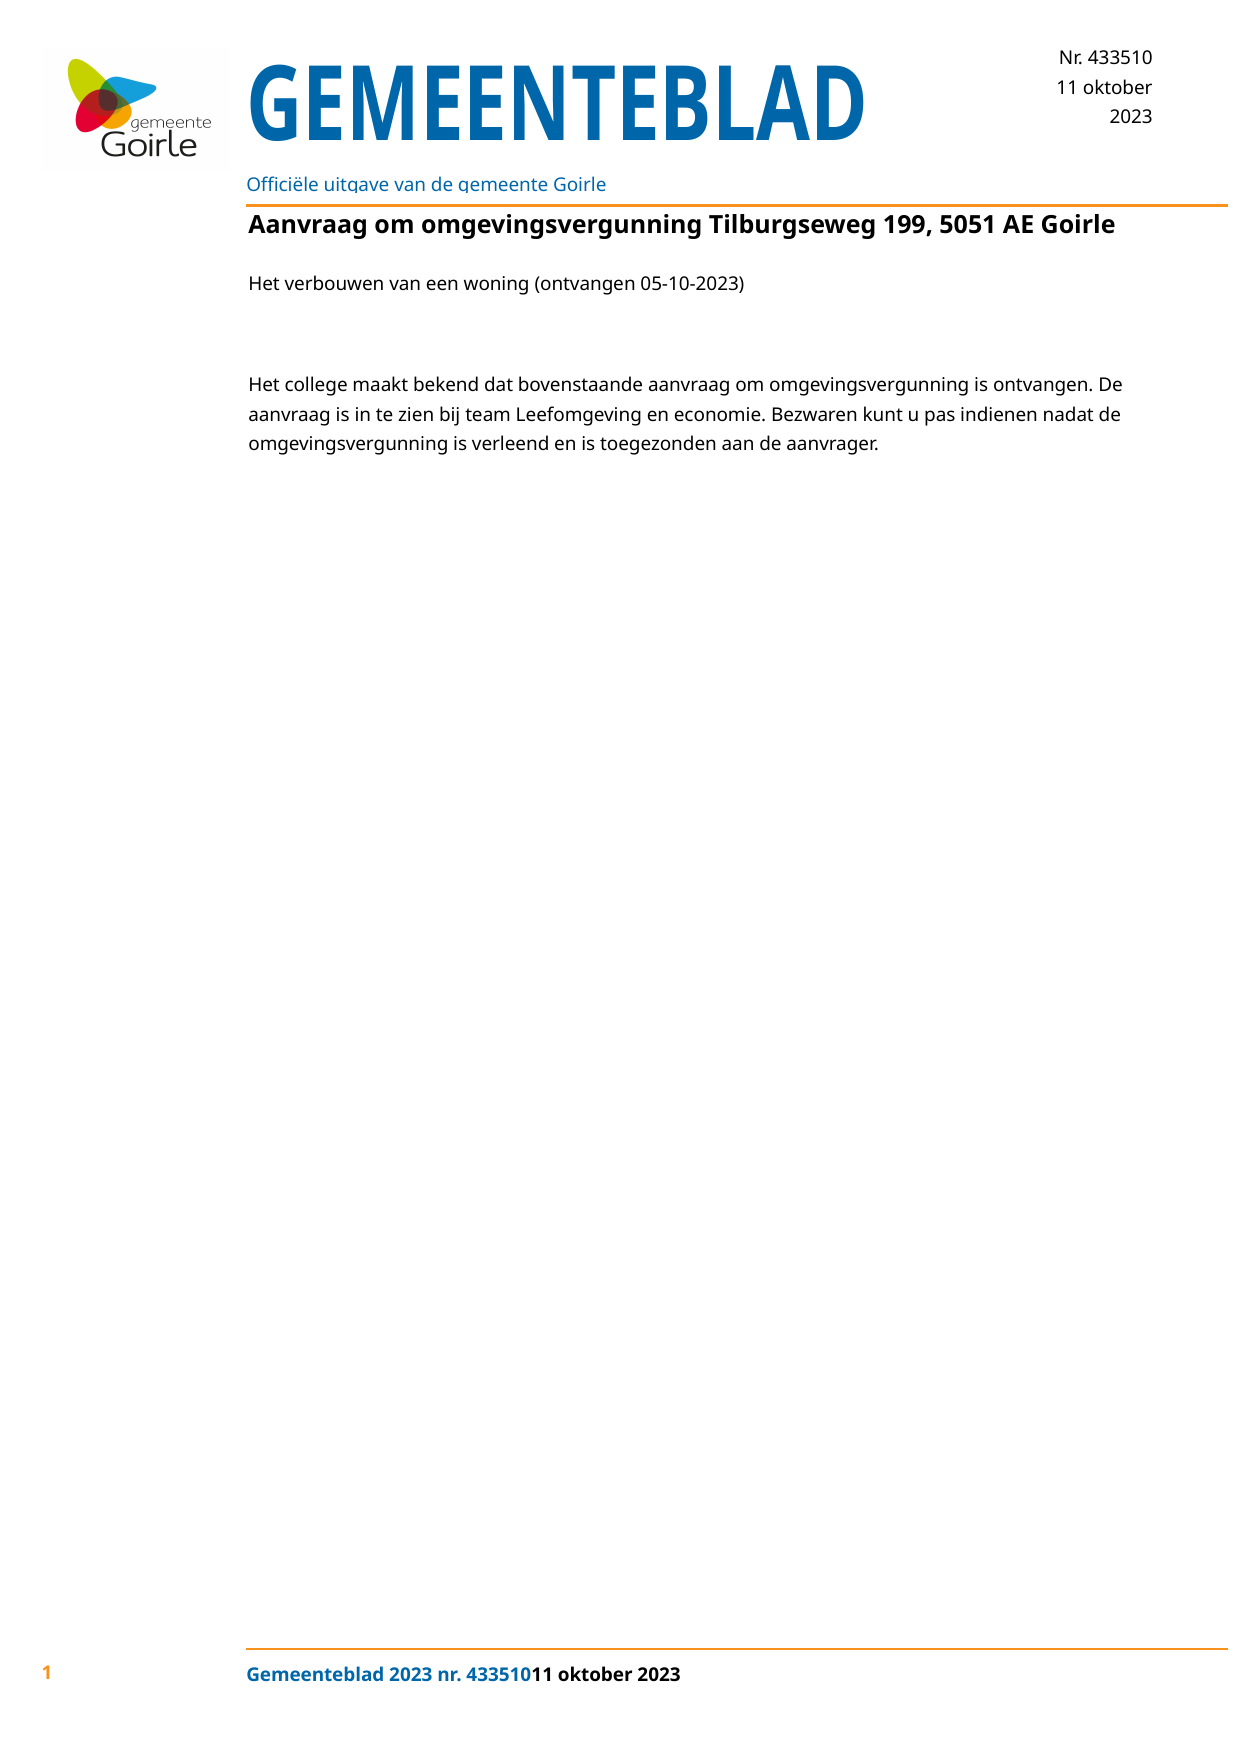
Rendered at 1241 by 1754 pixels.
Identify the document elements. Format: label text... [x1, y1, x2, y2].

text Aanvraag om omgevingsvergunning Tilburgseweg 199, 5051 AE Goirle [248, 207, 1152, 241]
text Het verbouwen van een woning (ontvangen 05-10-2023) [248, 270, 1152, 296]
picture [41, 47, 231, 172]
text Het college maakt bekend dat bovenstaande aanvraag om omgevingsvergunning is ontvangen. De aanvraag is in te zien bij team Leefomgeving en economie. Bezwaren kunt u pas indienen nadat de omgevingsvergunning is verleend en is toegezonden aan de aanvrager. [248, 371, 1152, 456]
